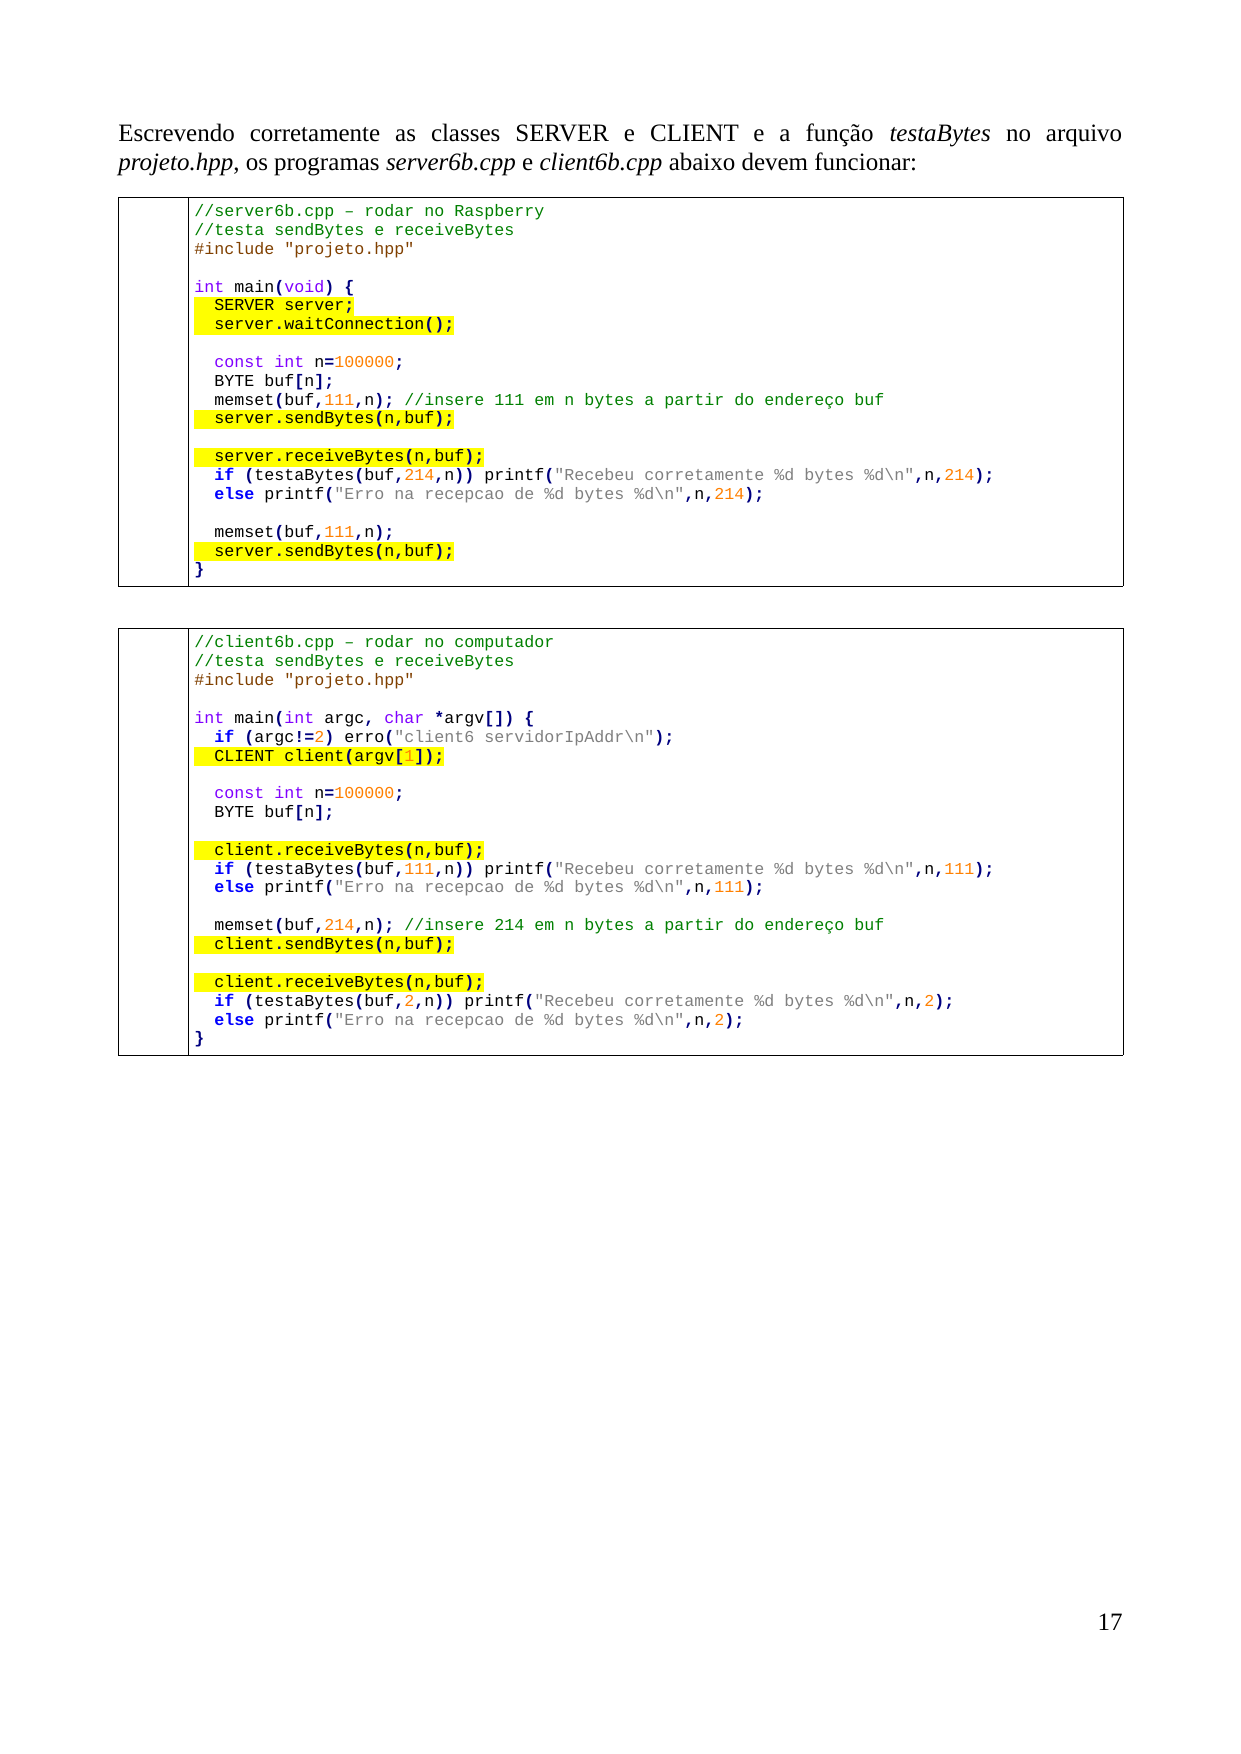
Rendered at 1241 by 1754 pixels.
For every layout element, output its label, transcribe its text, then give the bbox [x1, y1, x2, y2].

table_header [119, 198, 188, 586]
table_header //client6b.cpp – rodar no computador //testa sendBytes e receiveBytes #include "projeto.hpp" int main(int argc, char *argv[]) { if (argc!=2) erro("client6 servidorIpAddr\n"); CLIENT client(argv[1]); const int n=100000; BYTE buf[n]; client.receiveBytes(n,buf); if (testaBytes(buf,111,n)) printf("Recebeu corretamente %d bytes %d\n",n,111); else printf("Erro na recepcao de %d bytes %d\n",n,111); memset(buf,214,n); //insere 214 em n bytes a partir do endereço buf client.sendBytes(n,buf); client.receiveBytes(n,buf); if (testaBytes(buf,2,n)) printf("Recebeu corretamente %d bytes %d\n",n,2); else printf("Erro na recepcao de %d bytes %d\n",n,2); } [189, 629, 1123, 1054]
text Escrevendo corretamente as classes SERVER e CLIENT e a função testaBytes no arquivo projeto.hpp, os programas server6b.cpp e client6b.cpp abaixo devem funcionar: [118, 118, 1122, 176]
table_header [119, 629, 188, 1054]
table_header //server6b.cpp – rodar no Raspberry //testa sendBytes e receiveBytes #include "projeto.hpp" int main(void) { SERVER server; server.waitConnection(); const int n=100000; BYTE buf[n]; memset(buf,111,n); //insere 111 em n bytes a partir do endereço buf server.sendBytes(n,buf); server.receiveBytes(n,buf); if (testaBytes(buf,214,n)) printf("Recebeu corretamente %d bytes %d\n",n,214); else printf("Erro na recepcao de %d bytes %d\n",n,214); memset(buf,111,n); server.sendBytes(n,buf); } [189, 198, 1123, 586]
